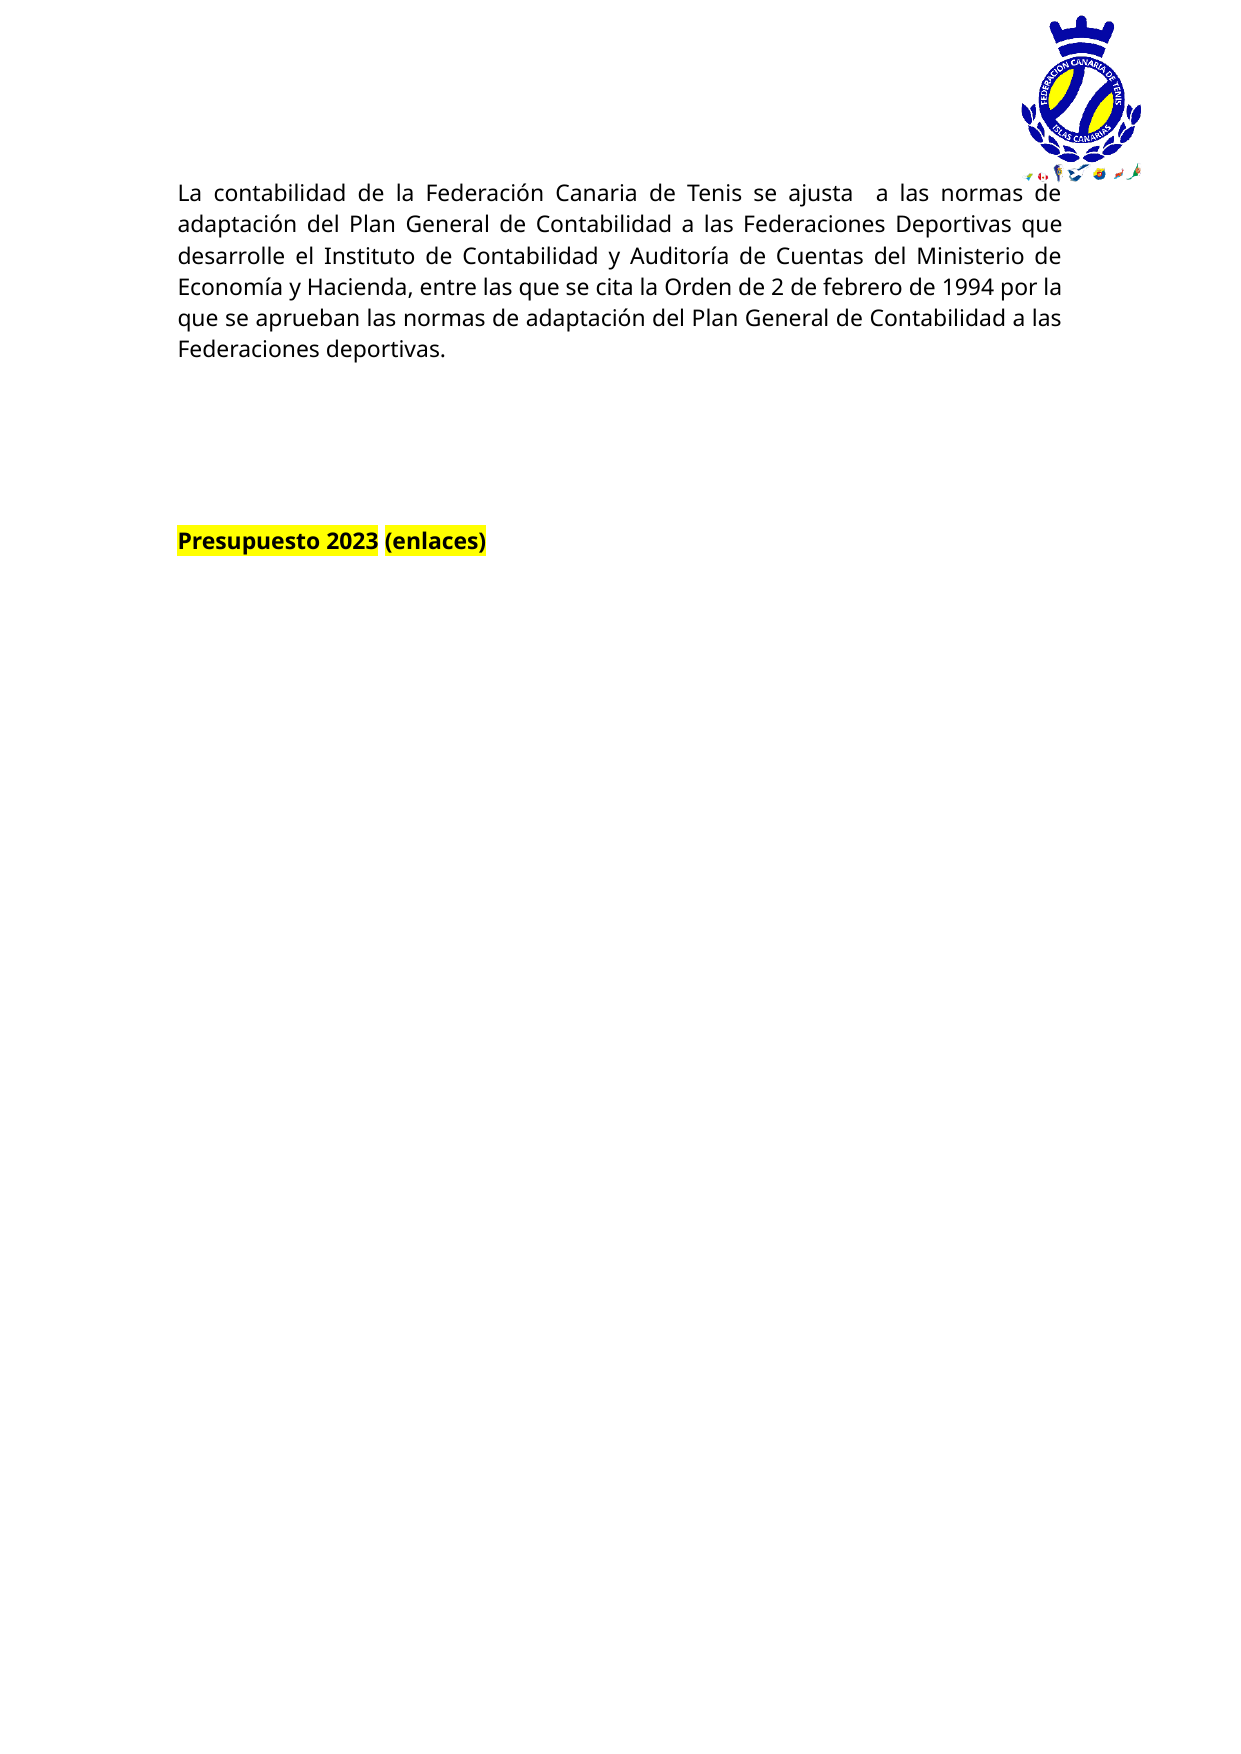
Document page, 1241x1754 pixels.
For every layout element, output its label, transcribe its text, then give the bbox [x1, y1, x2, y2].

text Presupuesto 2023 (enlaces) [177, 525, 1063, 556]
text La contabilidad de la Federación Canaria de Tenis se ajusta a las normas de adaptación del Plan General de Contabilidad a las Federaciones Deportivas que desarrolle el Instituto de Contabilidad y Auditoría de Cuentas del Ministerio de Economía y Hacienda, entre las que se cita la Orden de 2 de febrero de 1994 por la que se aprueban las normas de adaptación del Plan General de Contabilidad a las Federaciones deportivas. [177, 177, 1063, 365]
